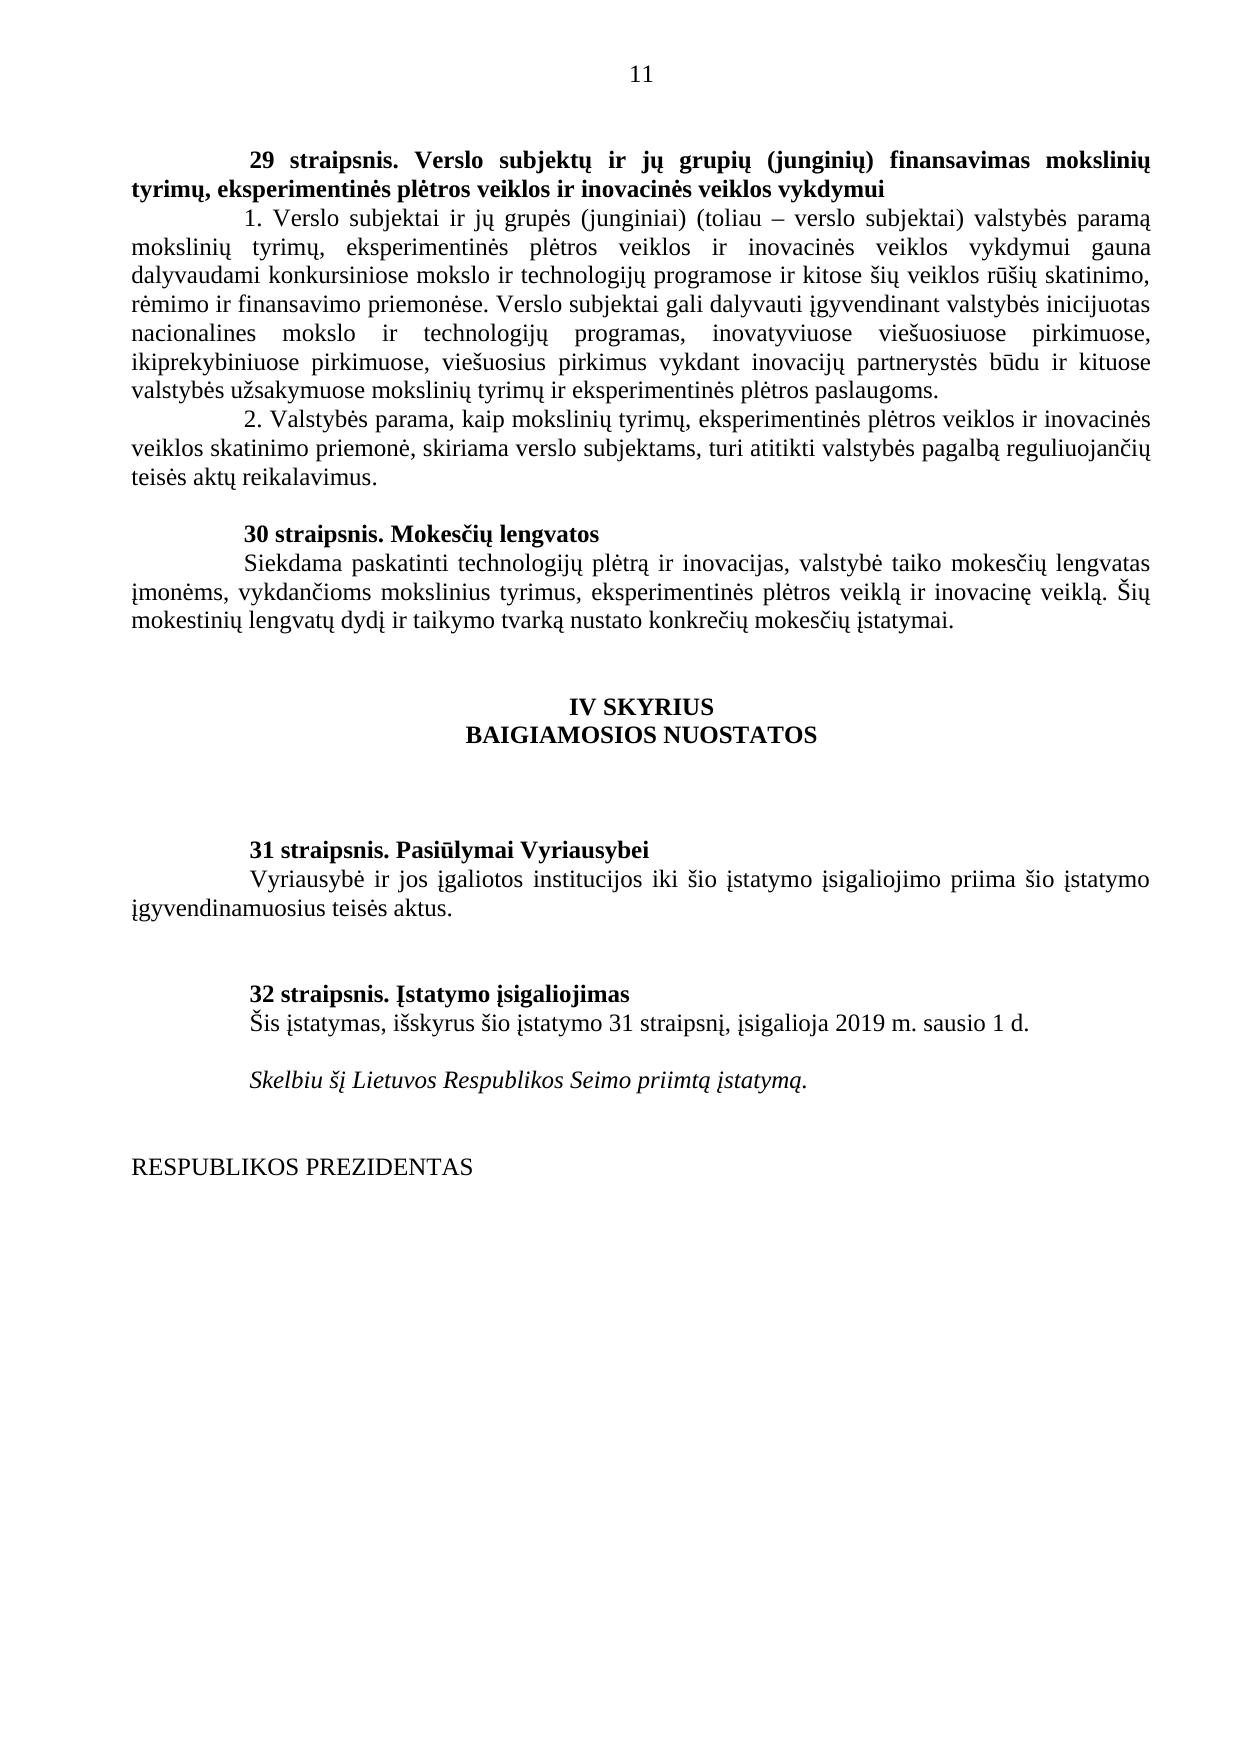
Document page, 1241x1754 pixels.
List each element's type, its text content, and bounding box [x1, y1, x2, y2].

text Vyriausybė ir jos įgaliotos institucijos iki šio įstatymo įsigaliojimo priima šio įstatymo įgyvendinamuosius teisės aktus. [131, 864, 1152, 922]
text Siekdama paskatinti technologijų plėtrą ir inovacijas, valstybė taiko mokesčių lengvatas įmonėms, vykdančioms mokslinius tyrimus, eksperimentinės plėtros veiklą ir inovacinę veiklą. Šių mokestinių lengvatų dydį ir taikymo tvarką nustato konkrečių mokesčių įstatymai. [131, 548, 1152, 634]
text Skelbiu šį Lietuvos Respublikos Seimo priimtą įstatymą. [131, 1065, 1152, 1094]
text 32 straipsnis. Įstatymo įsigaliojimas [131, 979, 1152, 1008]
text RESPUBLIKOS PREZIDENTAS [131, 1152, 1152, 1180]
text 31 straipsnis. Pasiūlymai Vyriausybei [131, 835, 1152, 864]
text IV SKYRIUS [131, 692, 1152, 720]
text Šis įstatymas, išskyrus šio įstatymo 31 straipsnį, įsigalioja 2019 m. sausio 1 d. [131, 1008, 1152, 1037]
text 2. Valstybės parama, kaip mokslinių tyrimų, eksperimentinės plėtros veiklos ir inovacinės veiklos skatinimo priemonė, skiriama verslo subjektams, turi atitikti valstybės pagalbą reguliuojančių teisės aktų reikalavimus. [131, 404, 1152, 490]
text BAIGIAMOSIOS NUOSTATOS [131, 720, 1152, 749]
text 29 straipsnis. Verslo subjektų ir jų grupių (junginių) finansavimas mokslinių tyrimų, eksperimentinės plėtros veiklos ir inovacinės veiklos vykdymui [131, 145, 1152, 203]
text 30 straipsnis. Mokesčių lengvatos [131, 519, 1152, 548]
text 1. Verslo subjektai ir jų grupės (junginiai) (toliau – verslo subjektai) valstybės paramą mokslinių tyrimų, eksperimentinės plėtros veiklos ir inovacinės veiklos vykdymui gauna dalyvaudami konkursiniose mokslo ir technologijų programose ir kitose šių veiklos rūšių skatinimo, rėmimo ir finansavimo priemonėse. Verslo subjektai gali dalyvauti įgyvendinant valstybės inicijuotas nacionalines mokslo ir technologijų programas, inovatyviuose viešuosiuose pirkimuose, ikiprekybiniuose pirkimuose, viešuosius pirkimus vykdant inovacijų partnerystės būdu ir kituose valstybės užsakymuose mokslinių tyrimų ir eksperimentinės plėtros paslaugoms. [131, 203, 1152, 404]
